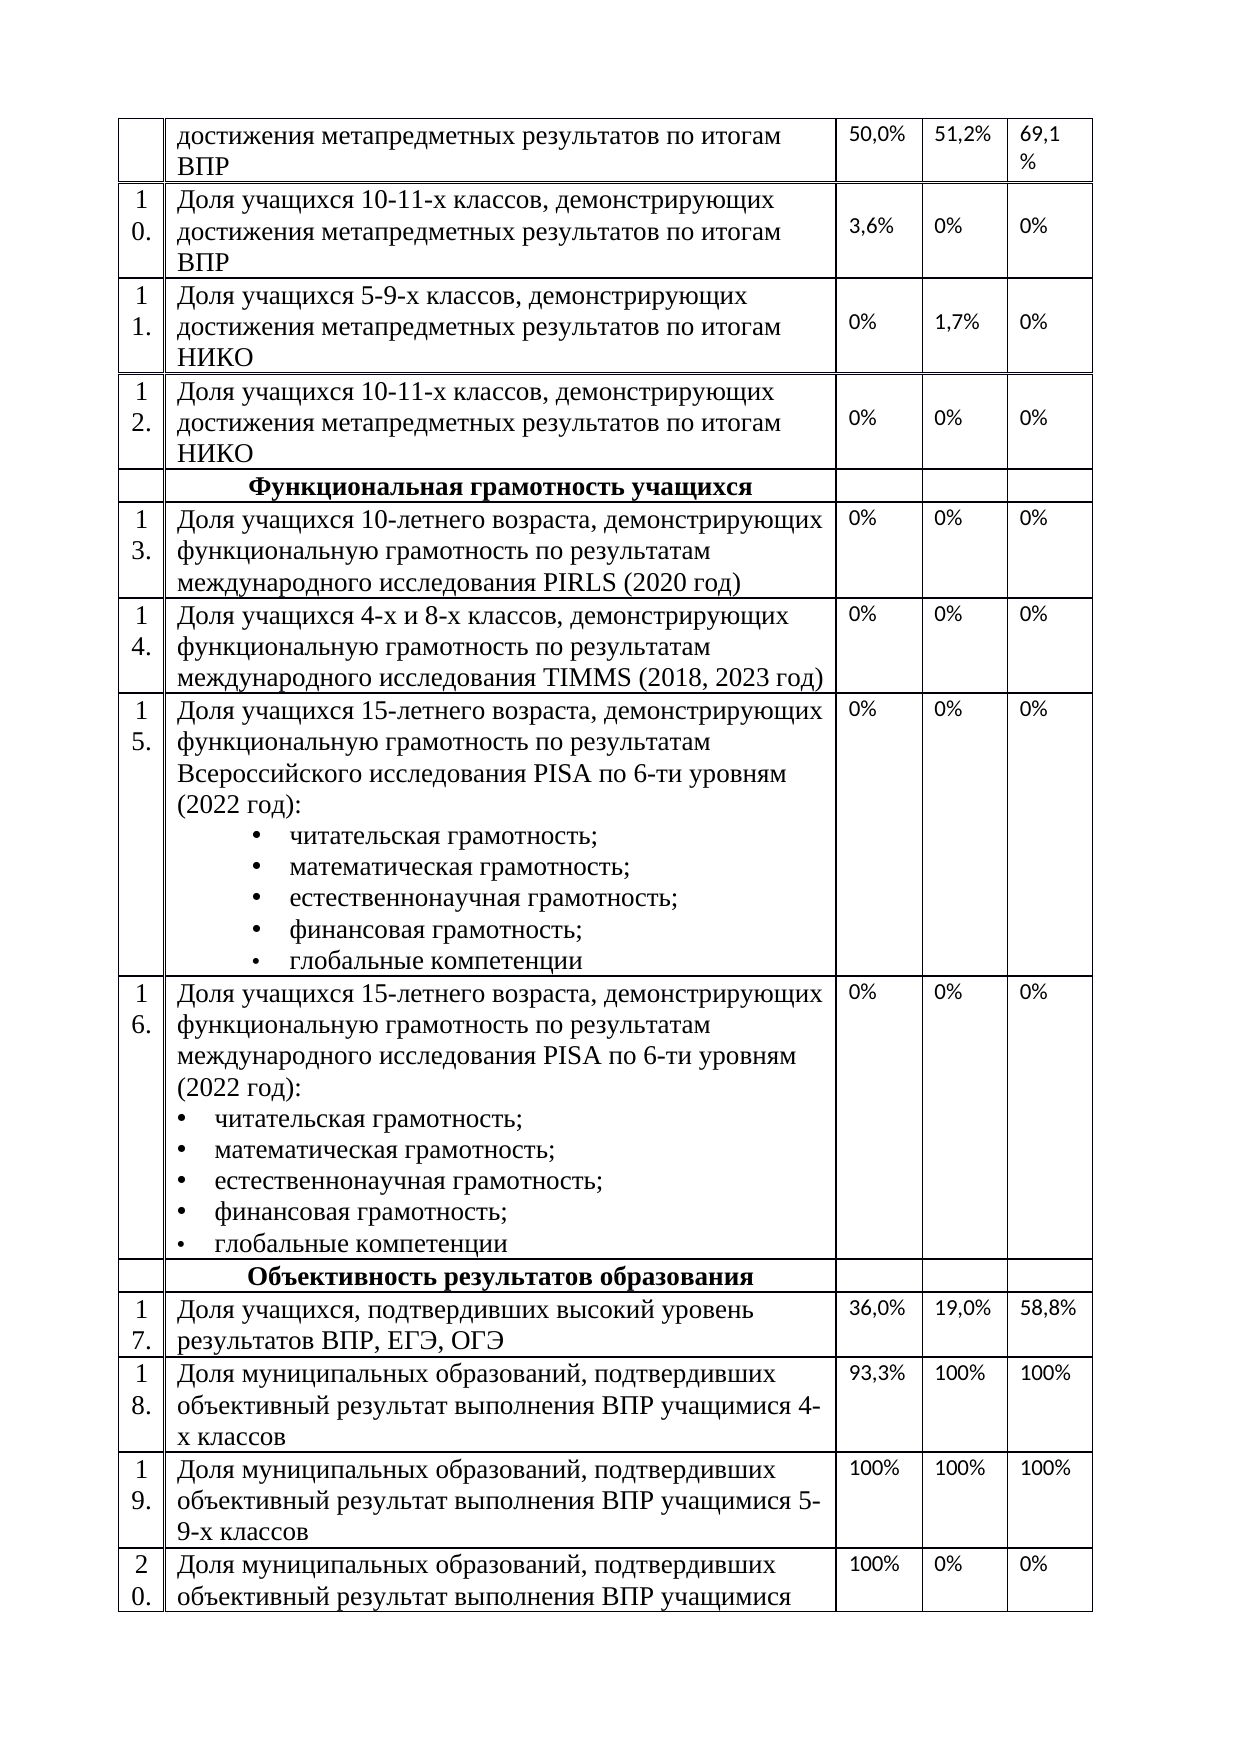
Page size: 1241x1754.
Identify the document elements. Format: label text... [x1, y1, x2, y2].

table_cell 3,6% [837, 184, 922, 277]
table_cell Доля учащихся 10-11-х классов, демонстрирующих достижения метапредметных результатов по итогам НИКО [166, 375, 835, 468]
table_cell Доля учащихся 15-летнего возраста, демонстрирующих функциональную грамотность по результатам Всероссийского исследования PISA по 6-ти уровням (2022 год): читательская грамотность; математическая грамотность; естественнонаучная грамотность; финансовая грамотность; глобальные компетенции [166, 694, 835, 975]
table_cell [119, 470, 163, 501]
table_cell 0% [923, 184, 1007, 277]
table_cell 15. [119, 694, 163, 975]
table_cell Доля учащихся 15-летнего возраста, демонстрирующих функциональную грамотность по результатам международного исследования PISA по 6-ти уровням (2022 год): читательская грамотность; математическая грамотность; естественнонаучная грамотность; финансовая грамотность; глобальные компетенции [166, 977, 835, 1258]
table_cell 0% [1008, 375, 1092, 468]
table_cell 13. [119, 503, 163, 597]
table_cell достижения метапредметных результатов по итогам ВПР [166, 119, 835, 181]
table_cell 0% [923, 694, 1007, 975]
table_cell 0% [923, 375, 1007, 468]
table_cell [837, 1260, 922, 1291]
table_cell Доля учащихся 10-11-х классов, демонстрирующих достижения метапредметных результатов по итогам ВПР [166, 184, 835, 277]
table_cell 0% [837, 599, 922, 692]
table_cell 100% [1008, 1358, 1092, 1451]
table_cell 0% [837, 375, 922, 468]
table_cell 93,3% [837, 1358, 922, 1451]
table_cell 100% [837, 1453, 922, 1547]
table_cell 69,1 % [1008, 119, 1092, 181]
table_cell 0% [923, 1549, 1007, 1611]
table_cell [119, 119, 163, 181]
table_cell [837, 470, 922, 501]
table_cell 50,0% [837, 119, 922, 181]
table_cell 0% [923, 503, 1007, 597]
table_cell 0% [923, 599, 1007, 692]
table_cell 0% [1008, 977, 1092, 1258]
table_cell 0% [1008, 184, 1092, 277]
table_cell 0% [1008, 279, 1092, 372]
table_cell 12. [119, 375, 163, 468]
table_cell Доля учащихся 5-9-х классов, демонстрирующих достижения метапредметных результатов по итогам НИКО [166, 279, 835, 372]
table_cell 10. [119, 184, 163, 277]
table_cell Доля муниципальных образований, подтвердивших объективный результат выполнения ВПР учащимися [166, 1549, 835, 1611]
table_cell 11. [119, 279, 163, 372]
table_cell 18. [119, 1358, 163, 1451]
table_cell 100% [837, 1549, 922, 1611]
table_cell [923, 470, 1007, 501]
table_cell 51,2% [923, 119, 1007, 181]
table_cell 19. [119, 1453, 163, 1547]
table_cell 58,8% [1008, 1293, 1092, 1356]
table_cell 1,7% [923, 279, 1007, 372]
table_cell 0% [1008, 1549, 1092, 1611]
table_cell 0% [837, 279, 922, 372]
table_cell Доля муниципальных образований, подтвердивших объективный результат выполнения ВПР учащимися 4-х классов [166, 1358, 835, 1451]
table_cell 100% [923, 1453, 1007, 1547]
table_cell Доля муниципальных образований, подтвердивших объективный результат выполнения ВПР учащимися 5-9-х классов [166, 1453, 835, 1547]
table_cell 0% [837, 503, 922, 597]
table_cell 16. [119, 977, 163, 1258]
table_cell [923, 1260, 1007, 1291]
table_cell 0% [923, 977, 1007, 1258]
table_cell 100% [1008, 1453, 1092, 1547]
table_cell 0% [1008, 694, 1092, 975]
table_cell 0% [837, 977, 922, 1258]
table_cell 19,0% [923, 1293, 1007, 1356]
table_cell 0% [837, 694, 922, 975]
table_cell 14. [119, 599, 163, 692]
table_cell 100% [923, 1358, 1007, 1451]
table_cell [1008, 1260, 1092, 1291]
table_cell 20. [119, 1549, 163, 1611]
table_cell Функциональная грамотность учащихся [166, 470, 835, 501]
table_cell Объективность результатов образования [166, 1260, 835, 1291]
table_cell 36,0% [837, 1293, 922, 1356]
table_cell 0% [1008, 599, 1092, 692]
table_cell 0% [1008, 503, 1092, 597]
table_cell 17. [119, 1293, 163, 1356]
table_cell Доля учащихся 10-летнего возраста, демонстрирующих функциональную грамотность по результатам международного исследования PIRLS (2020 год) [166, 503, 835, 597]
table_cell [1008, 470, 1092, 501]
table_cell Доля учащихся 4-х и 8-х классов, демонстрирующих функциональную грамотность по результатам международного исследования TIMMS (2018, 2023 год) [166, 599, 835, 692]
table_cell Доля учащихся, подтвердивших высокий уровень результатов ВПР, ЕГЭ, ОГЭ [166, 1293, 835, 1356]
table_cell [119, 1260, 163, 1291]
